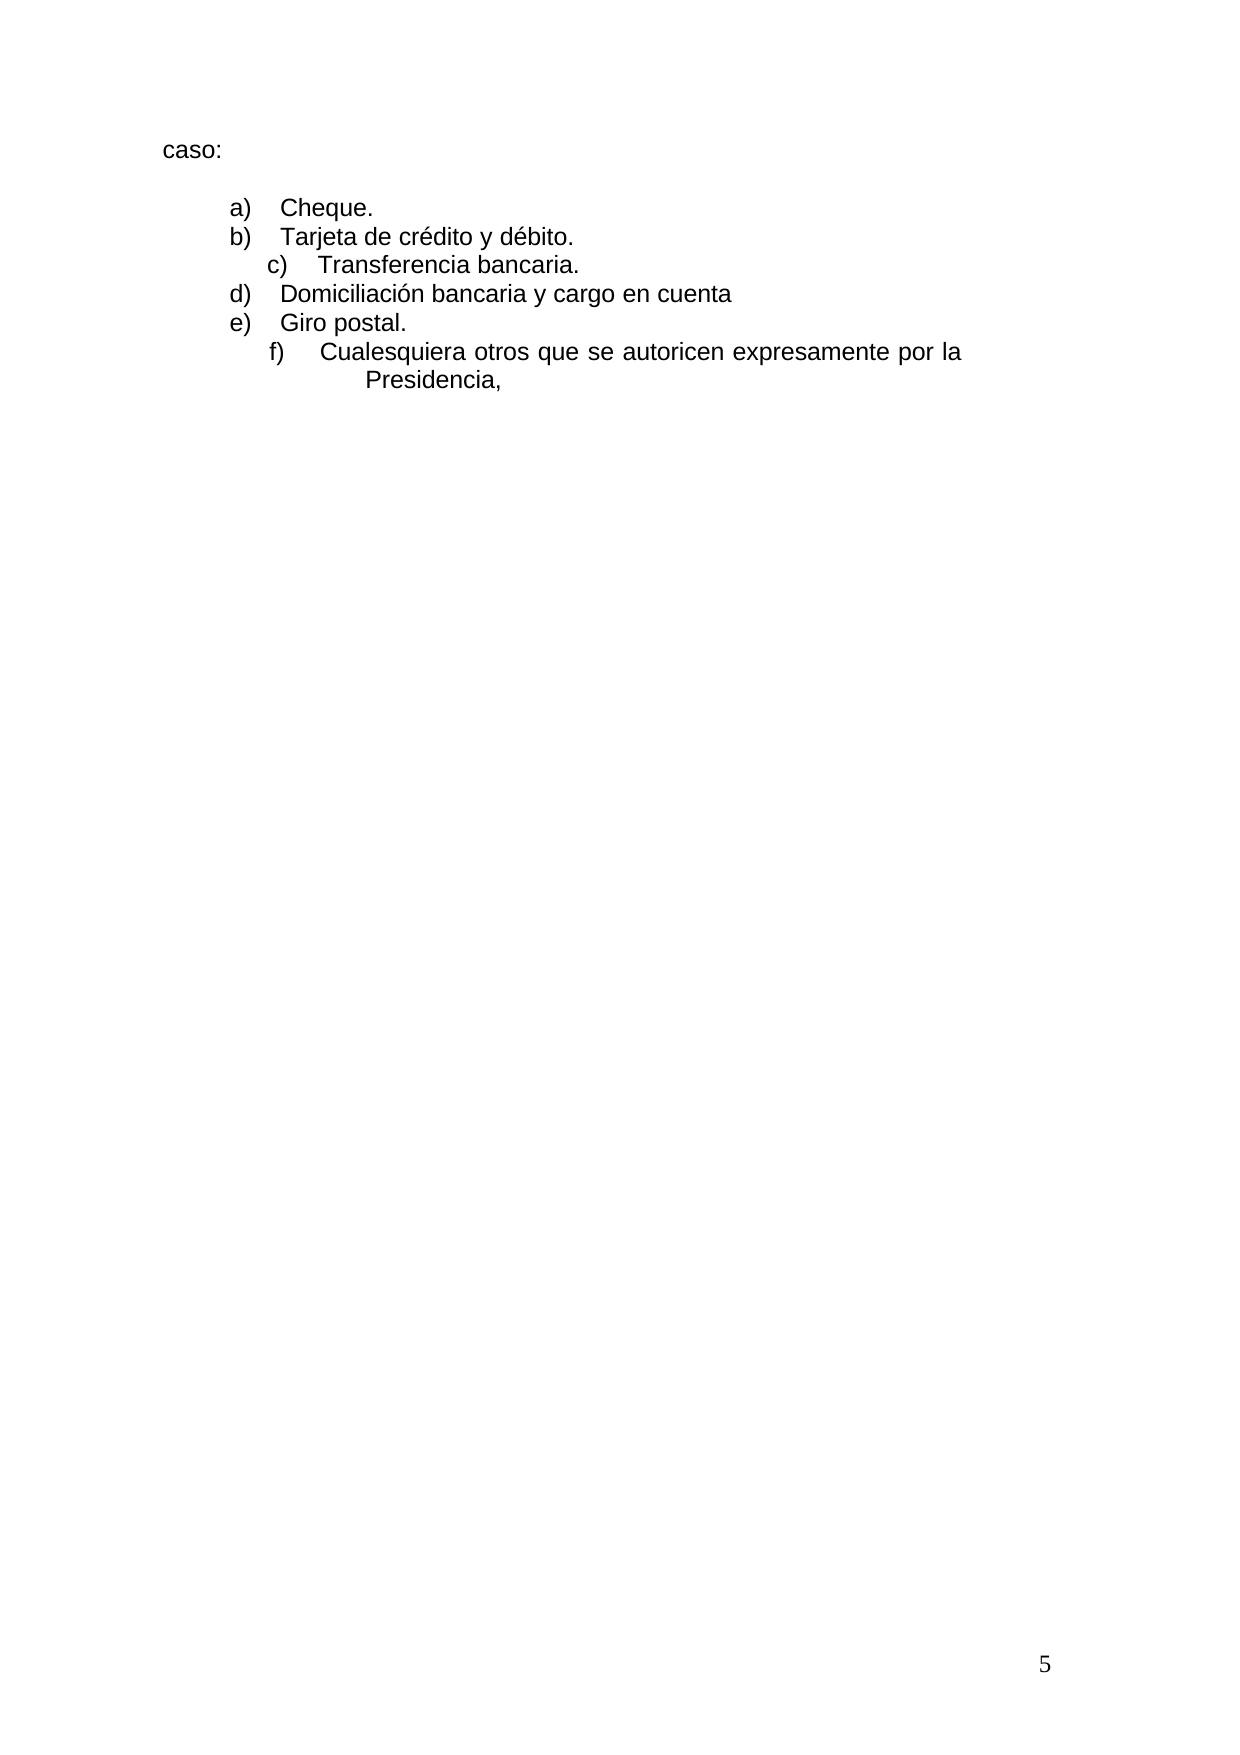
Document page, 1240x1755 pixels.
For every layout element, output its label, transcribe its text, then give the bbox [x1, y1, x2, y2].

list Cheque. [226, 193, 1092, 222]
list Transferencia bancaria. [267, 250, 1092, 279]
list Giro postal. [226, 308, 1092, 337]
list Cualesquiera otros que se autoricen expresamente por la Presidencia, [269, 337, 1092, 394]
list Domiciliación bancaria y cargo en cuenta [226, 279, 1092, 308]
text caso: [162, 135, 1079, 164]
list Tarjeta de crédito y débito. [226, 222, 1092, 250]
